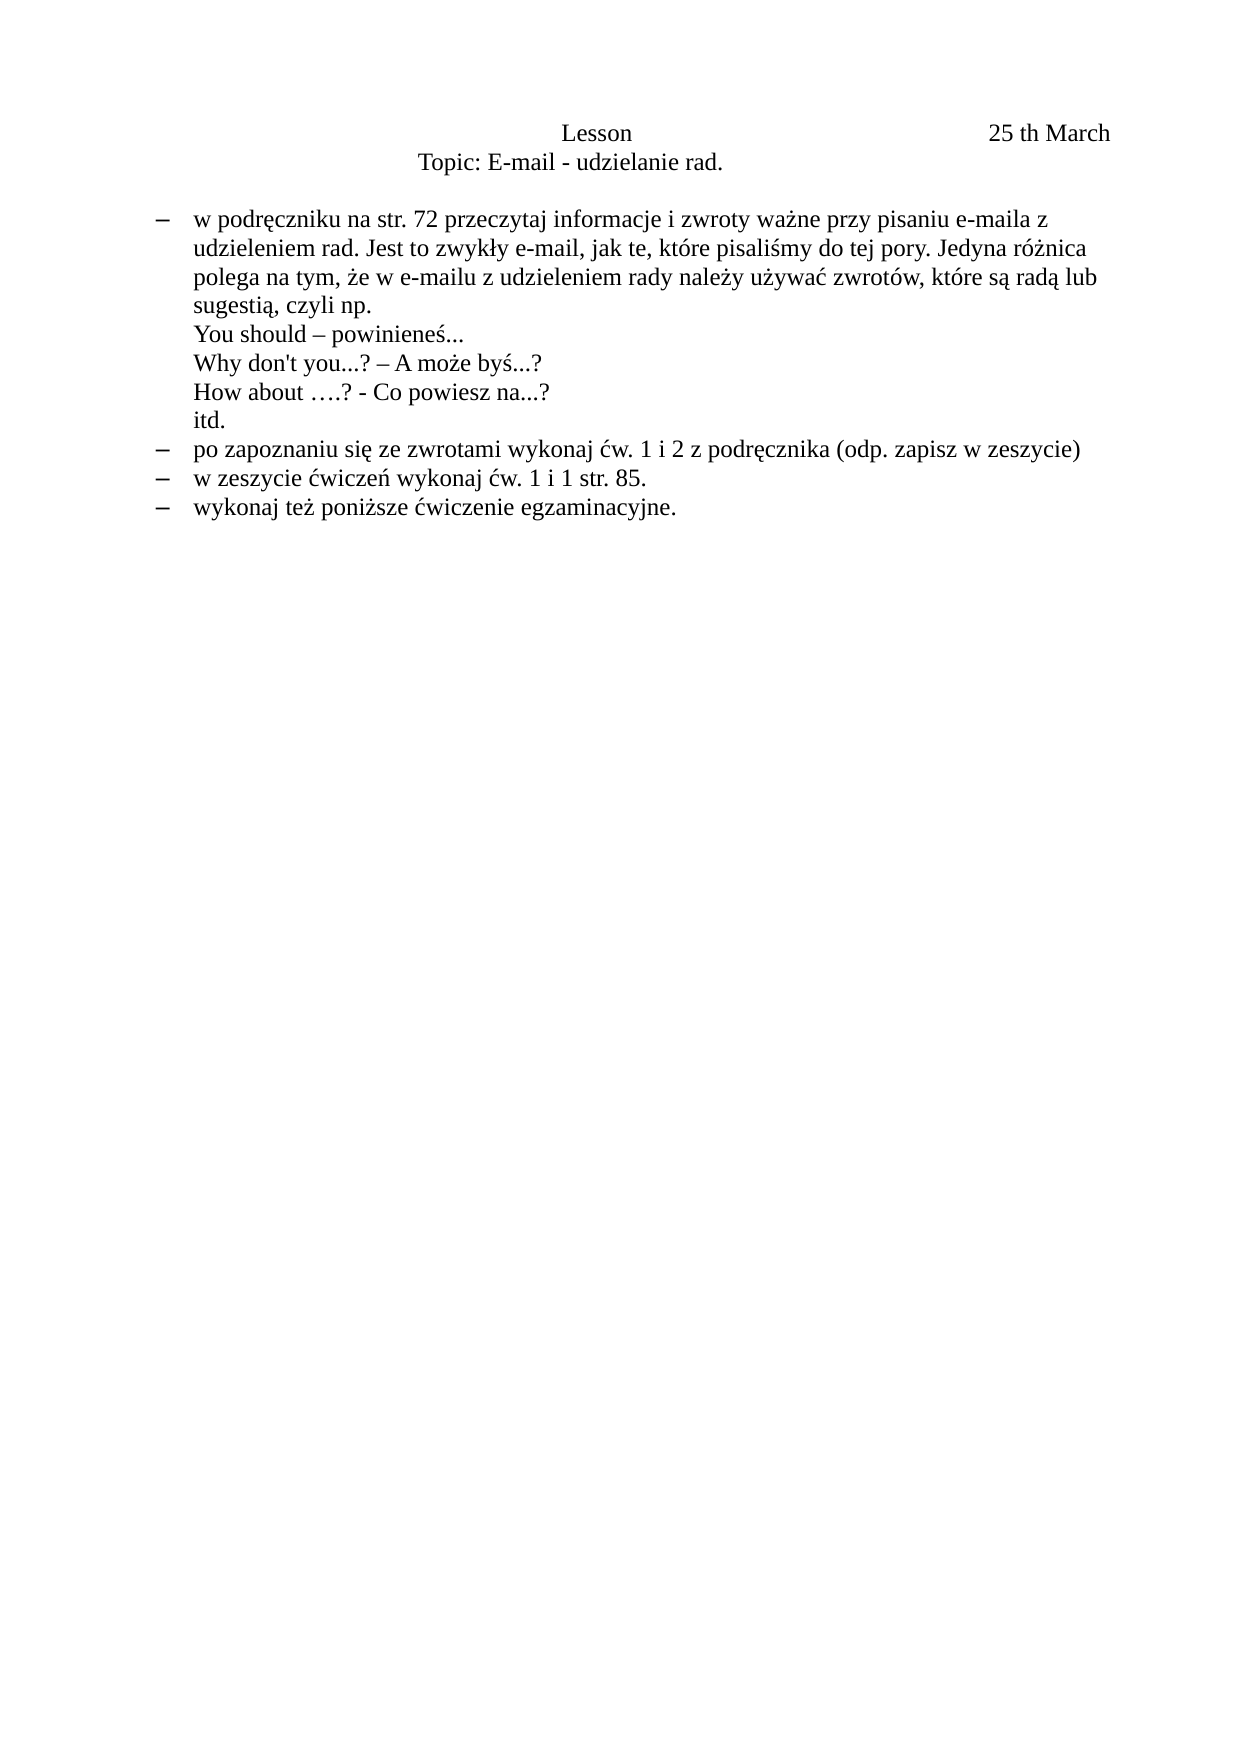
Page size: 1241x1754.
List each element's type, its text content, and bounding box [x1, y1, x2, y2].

list Why don't you...? – A może byś...? [156, 348, 1122, 377]
list po zapoznaniu się ze zwrotami wykonaj ćw. 1 i 2 z podręcznika (odp. zapisz w zeszycie) [156, 434, 1122, 463]
list You should – powinieneś... [156, 319, 1122, 348]
list w podręczniku na str. 72 przeczytaj informacje i zwroty ważne przy pisaniu e-maila z udzieleniem rad. Jest to zwykły e-mail, jak te, które pisaliśmy do tej pory. Jedyna różnica polega na tym, że w e-mailu z udzieleniem rady należy używać zwrotów, które są radą lub sugestią, czyli np. [156, 204, 1122, 319]
list w zeszycie ćwiczeń wykonaj ćw. 1 i 1 str. 85. [156, 463, 1122, 492]
text Lesson 25 th March [118, 118, 1122, 147]
text Topic: E-mail - udzielanie rad. [118, 147, 1122, 176]
list How about ….? - Co powiesz na...? [156, 377, 1122, 406]
list itd. [156, 406, 1122, 434]
list wykonaj też poniższe ćwiczenie egzaminacyjne. [156, 492, 1122, 521]
